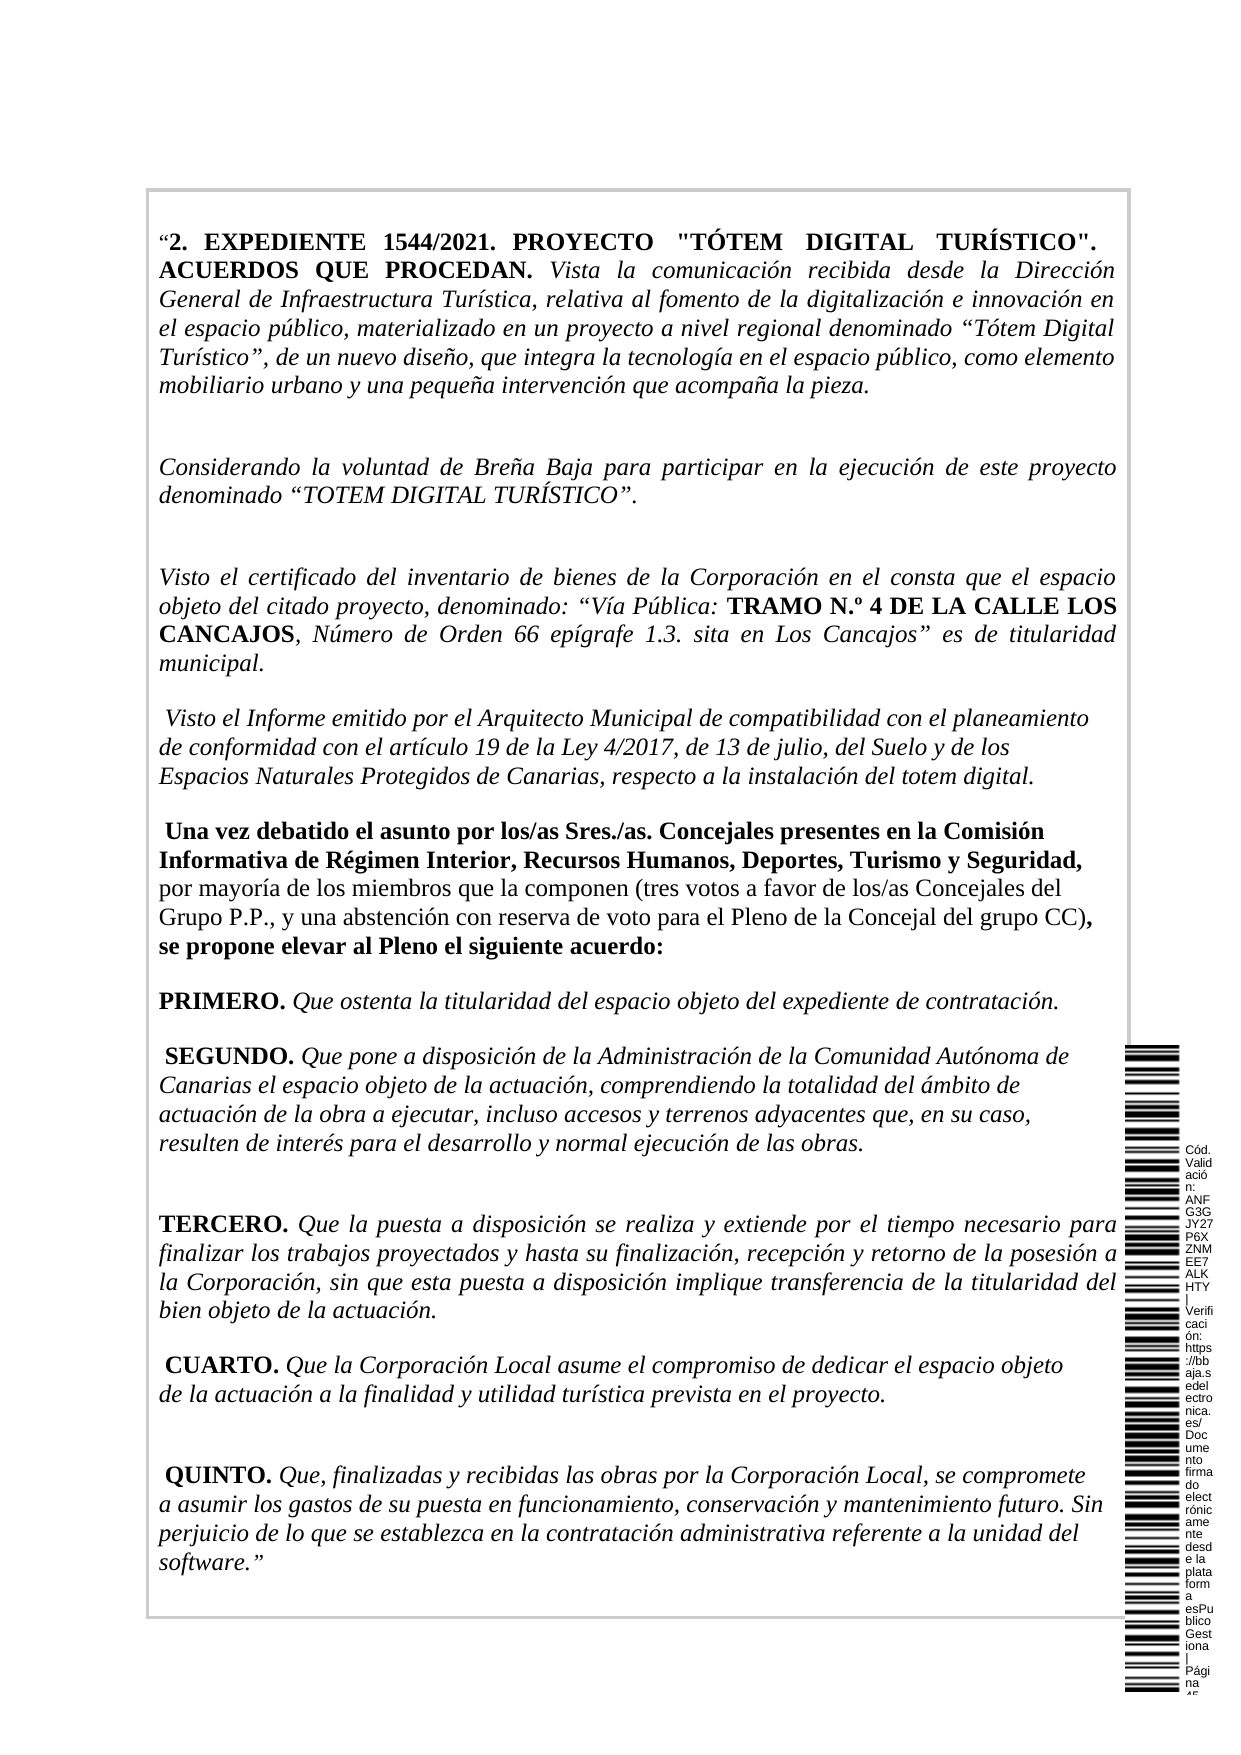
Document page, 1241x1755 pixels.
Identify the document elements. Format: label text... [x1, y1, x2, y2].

text QUINTO. Que, finalizadas y recibidas las obras por la Corporación Local, se compromete a asumir los gastos de su puesta en funcionamiento, conservación y mantenimiento futuro. Sin perjuicio de lo que se establezca en la contratación administrativa referente a la unidad del software.” [159, 1461, 1107, 1576]
text Visto el Informe emitido por el Arquitecto Municipal de compatibilidad con el planeamiento de conformidad con el artículo 19 de la Ley 4/2017, de 13 de julio, del Suelo y de los Espacios Naturales Protegidos de Canarias, respecto a la instalación del totem digital. [159, 703, 1109, 789]
text CUARTO. Que la Corporación Local asume el compromiso de dedicar el espacio objeto de la actuación a la finalidad y utilidad turística prevista en el proyecto. [159, 1350, 1096, 1408]
text Considerando la voluntad de Breña Baja para participar en la ejecución de este proyecto denominado “TOTEM DIGITAL TURÍSTICO”. [159, 452, 1117, 509]
text Cód. Validación: ANFG3GJY27P6XZNMEE7ALKHTY | Verificación: https://bbaja.sedelectronica.es/ Documento firmado electrónicamente desde la plataforma esPublico Gestiona | Página 45 de 167 [1185, 1145, 1214, 1694]
text TERCERO. Que la puesta a disposición se realiza y extiende por el tiempo necesario para finalizar los trabajos proyectados y hasta su finalización, recepción y retorno de la posesión a la Corporación, sin que esta puesta a disposición implique transferencia de la titularidad del bien objeto de la actuación. [159, 1209, 1118, 1324]
text Una vez debatido el asunto por los/as Sres./as. Concejales presentes en la Comisión Informativa de Régimen Interior, Recursos Humanos, Deportes, Turismo y Seguridad, por mayoría de los miembros que la componen (tres votos a favor de los/as Concejales del Grupo P.P., y una abstención con reserva de voto para el Pleno de la Concejal del grupo CC), se propone elevar al Pleno el siguiente acuerdo: [159, 816, 1095, 960]
text “2. EXPEDIENTE 1544/2021. PROYECTO "TÓTEM DIGITAL TURÍSTICO". [159, 227, 1127, 255]
text [1183, 1142, 1214, 1694]
text [1131, 986, 1224, 1015]
text SEGUNDO. Que pone a disposición de la Administración de la Comunidad Autónoma de Canarias el espacio objeto de la actuación, comprendiendo la totalidad del ámbito de actuación de la obra a ejecutar, incluso accesos y terrenos adyacentes que, en su caso, resulten de interés para el desarrollo y normal ejecución de las obras. [159, 1041, 1119, 1156]
text PRIMERO. Que ostenta la titularidad del espacio objeto del expediente de contratación. [159, 986, 1127, 1015]
text Visto el certificado del inventario de bienes de la Corporación en el consta que el espacio objeto del citado proyecto, denominado: “Vía Pública: TRAMO N.º 4 DE LA CALLE LOS CANCAJOS, Número de Orden 66 epígrafe 1.3. sita en Los Cancajos” es de titularidad municipal. [159, 562, 1118, 677]
text [1131, 227, 1224, 255]
text ACUERDOS QUE PROCEDAN. Vista la comunicación recibida desde la Dirección General de Infraestructura Turística, relativa al fomento de la digitalización e innovación en el espacio público, materializado en un proyecto a nivel regional denominado “Tótem Digital Turístico”, de un nuevo diseño, que integra la tecnología en el espacio público, como elemento mobiliario urbano y una pequeña intervención que acompaña la pieza. [159, 255, 1118, 399]
